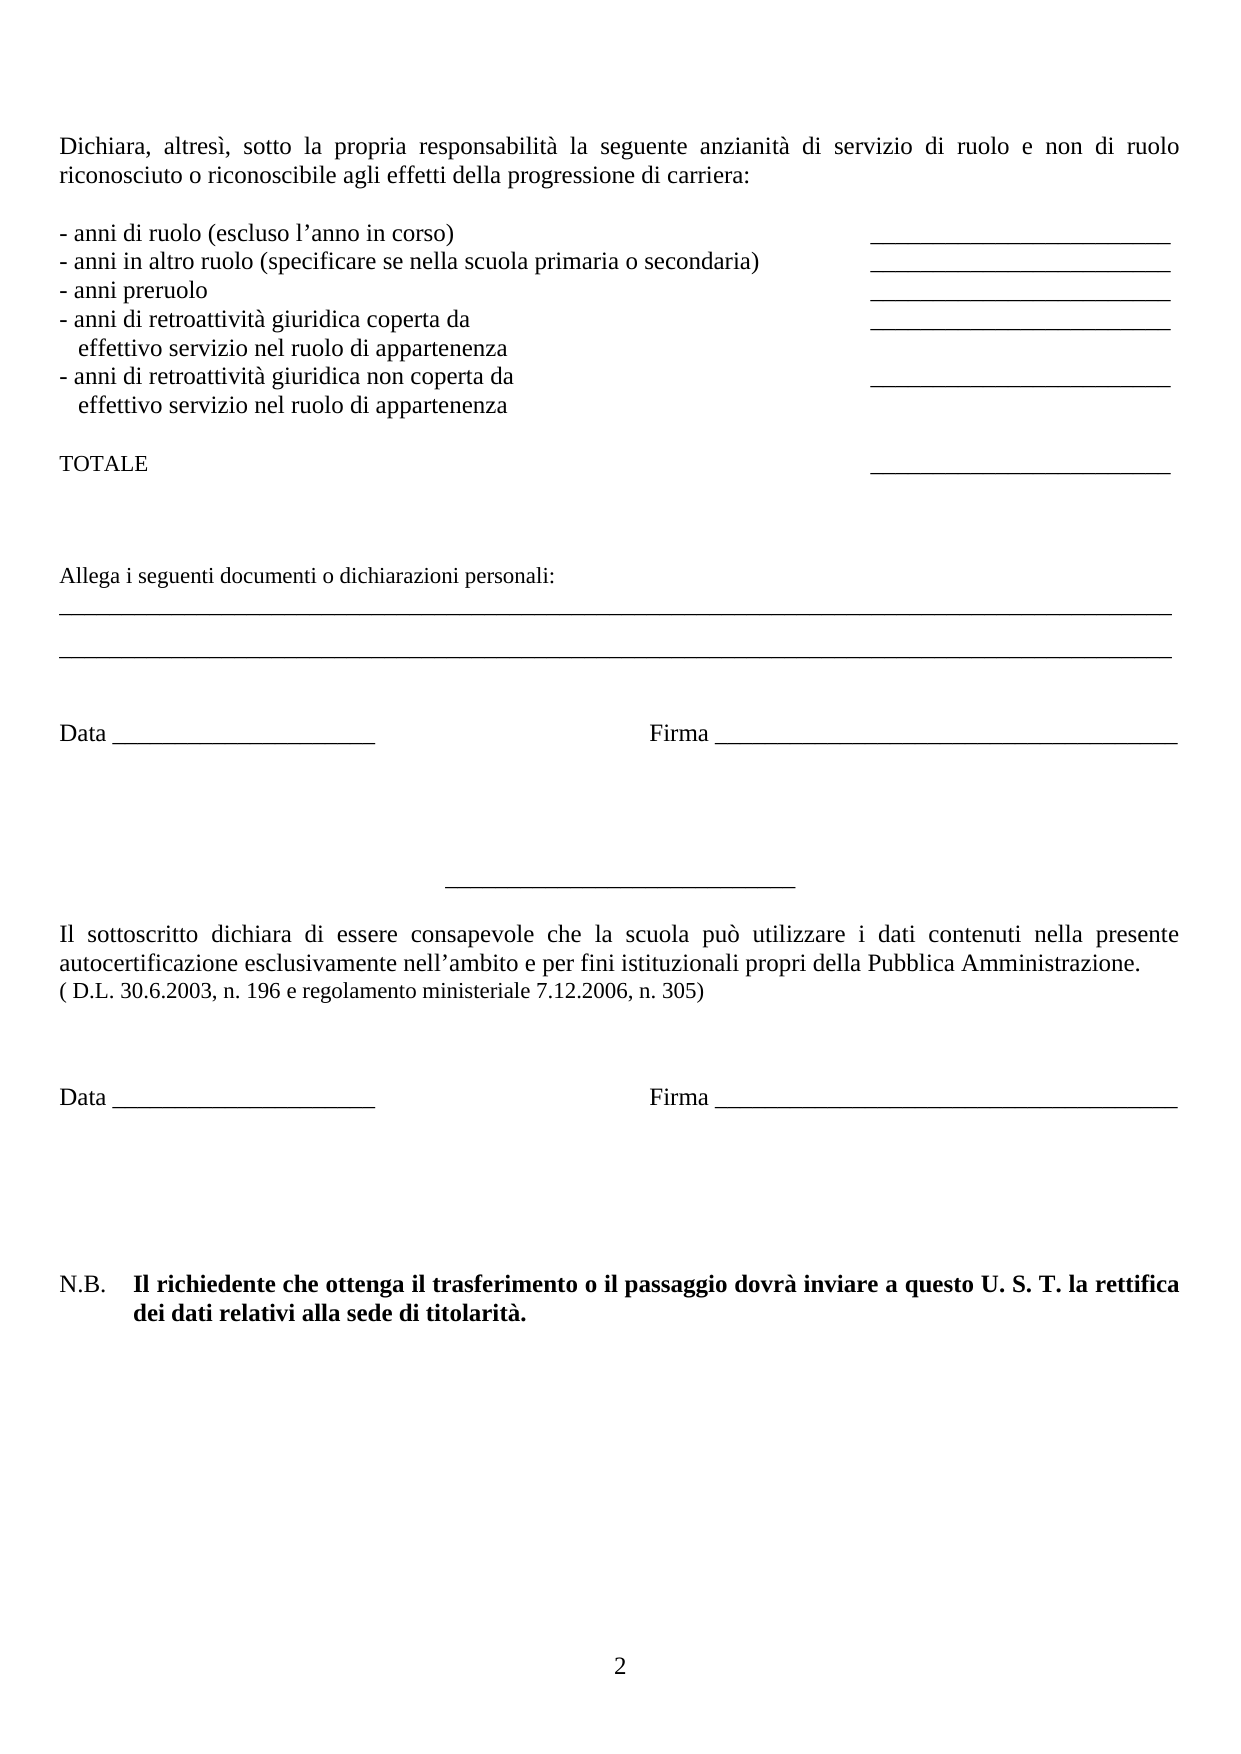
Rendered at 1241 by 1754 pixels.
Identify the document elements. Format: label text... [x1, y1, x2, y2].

text - anni di retroattività giuridica non coperta da ________________________ [59, 361, 1181, 390]
text - anni di ruolo (escluso l’anno in corso) ________________________ [59, 218, 1181, 246]
text _________________________________________________________________________________________ [59, 632, 1181, 661]
text ( D.L. 30.6.2003, n. 196 e regolamento ministeriale 7.12.2006, n. 305) [59, 977, 1181, 1003]
text Il sottoscritto dichiara di essere consapevole che la scuola può utilizzare i dati contenuti nella presente autocertificazione esclusivamente nell’ambito e per fini istituzionali propri della Pubblica Amministrazione. [59, 919, 1181, 977]
text - anni preruolo ________________________ [59, 275, 1181, 304]
text effettivo servizio nel ruolo di appartenenza [59, 333, 1181, 361]
text TOTALE ________________________ [59, 448, 1181, 476]
text ____________________________ [59, 862, 1181, 891]
text Data _____________________ Firma _____________________________________ [59, 718, 1181, 747]
text - anni in altro ruolo (specificare se nella scuola primaria o secondaria) ________________________ [59, 246, 1181, 275]
text - anni di retroattività giuridica coperta da ________________________ [59, 304, 1181, 333]
text Data _____________________ Firma _____________________________________ [59, 1082, 1181, 1111]
text effettivo servizio nel ruolo di appartenenza [78, 390, 1181, 419]
text Dichiara, altresì, sotto la propria responsabilità la seguente anzianità di servizio di ruolo e non di ruolo riconosciuto o riconoscibile agli effetti della progressione di carriera: [59, 131, 1181, 189]
text N.B. Il richiedente che ottenga il trasferimento o il passaggio dovrà inviare a questo U. S. T. la rettifica dei dati relativi alla sede di titolarità. [59, 1269, 1181, 1327]
text _________________________________________________________________________________________ [59, 589, 1181, 618]
text Allega i seguenti documenti o dichiarazioni personali: [59, 563, 1181, 589]
